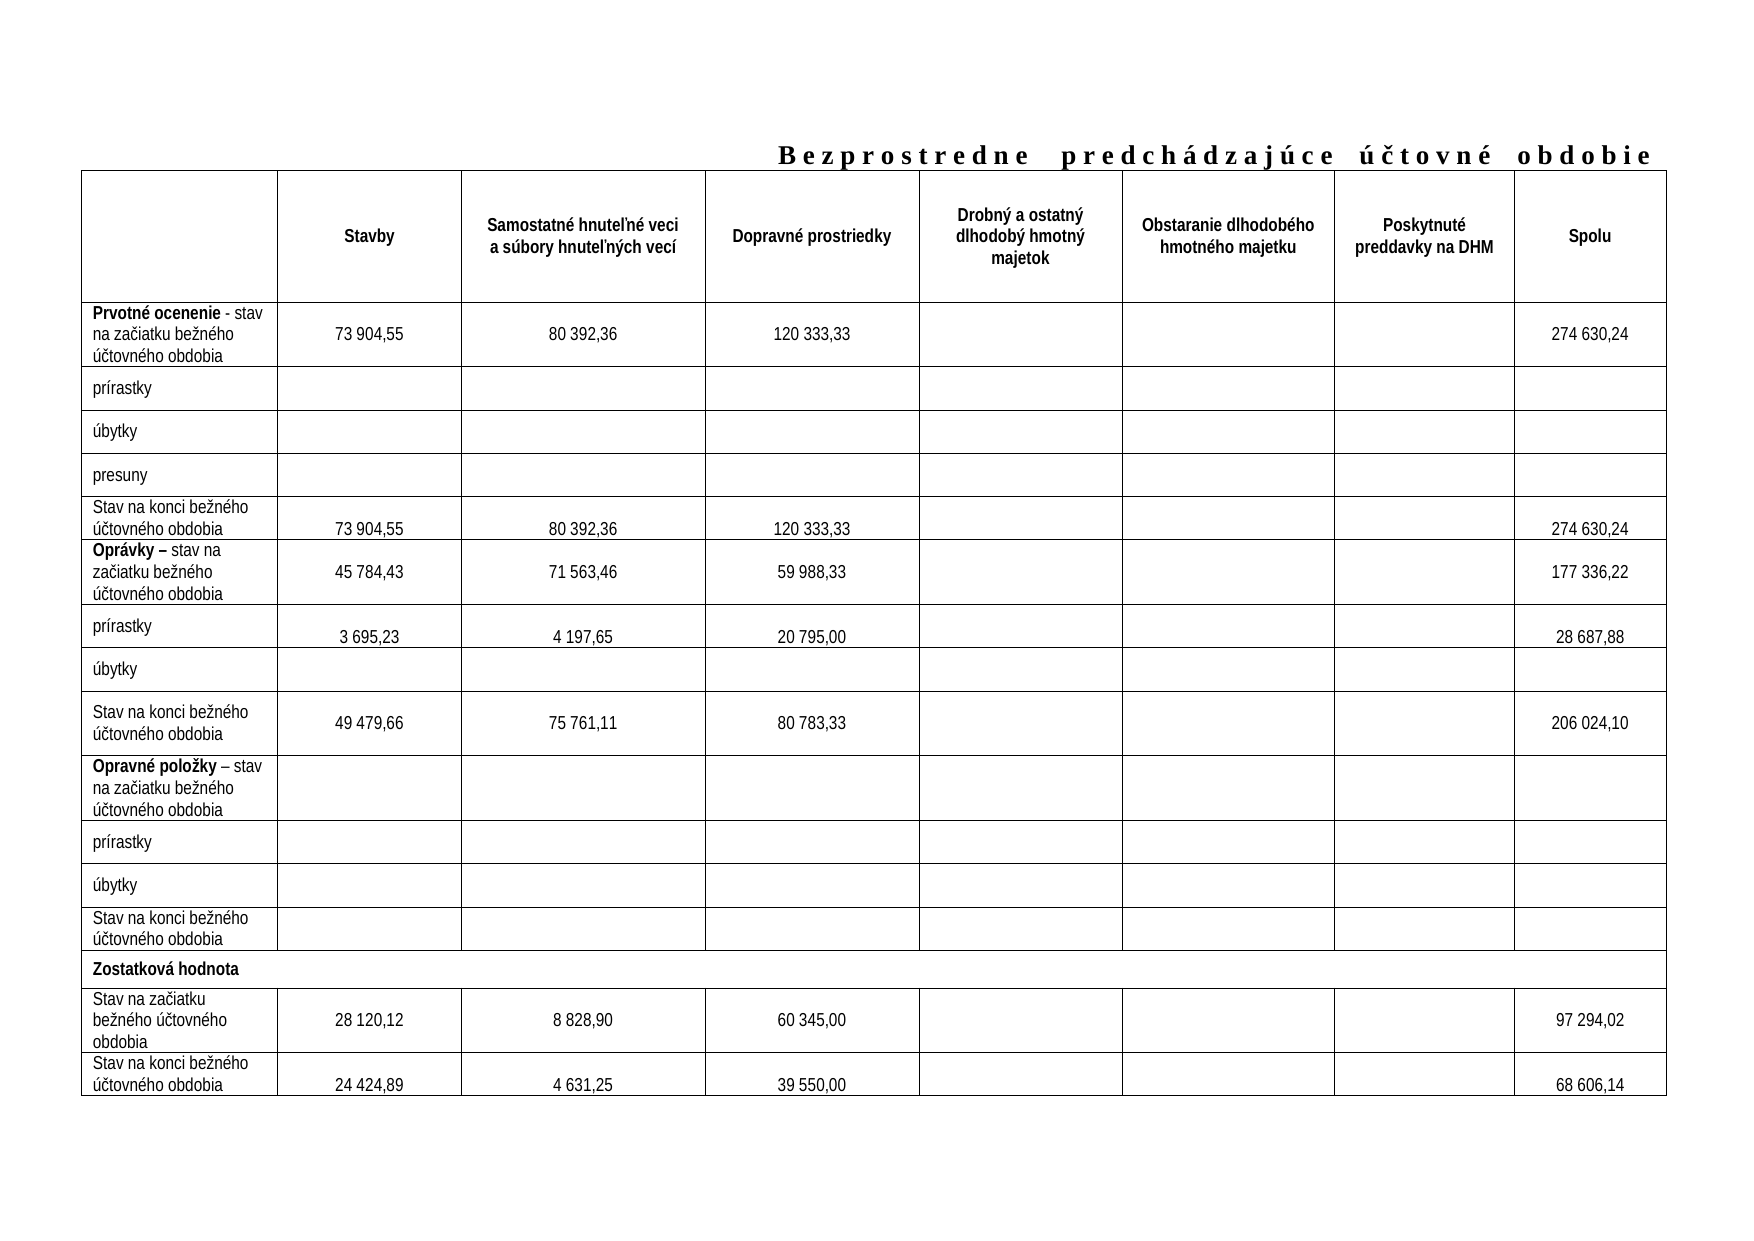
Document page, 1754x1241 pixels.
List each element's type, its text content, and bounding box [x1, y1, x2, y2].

table_cell [1335, 1053, 1514, 1095]
table_cell Oprávky – stav na začiatku bežného účtovného obdobia [82, 540, 277, 604]
table_cell [1515, 821, 1666, 863]
table_cell 28 120,12 [278, 989, 461, 1052]
table_cell 39 550,00 [706, 1053, 919, 1095]
table_cell [462, 648, 705, 691]
table_cell [462, 756, 705, 820]
table_cell Stav na konci bežného účtovného obdobia [82, 1053, 277, 1095]
table_cell [706, 821, 919, 863]
table_cell Zostatková hodnota [82, 951, 1666, 987]
table_cell [1123, 648, 1334, 691]
table_cell [462, 908, 705, 950]
table_cell [1123, 411, 1334, 453]
table_cell [706, 864, 919, 907]
table_cell Stav na konci bežného účtovného obdobia [82, 692, 277, 755]
table_cell prírastky [82, 367, 277, 409]
table_header Drobný a ostatný dlhodobý hmotný majetok [920, 171, 1122, 302]
table_cell [920, 648, 1122, 691]
table_cell 28 687,88 [1515, 605, 1666, 647]
table_cell 73 904,55 [278, 497, 461, 539]
table_cell 75 761,11 [462, 692, 705, 755]
table_cell [706, 908, 919, 950]
table_cell [920, 692, 1122, 755]
table_cell [1123, 303, 1334, 366]
table_cell [920, 1053, 1122, 1095]
table_cell 59 988,33 [706, 540, 919, 604]
table_cell [278, 756, 461, 820]
table_cell [1335, 454, 1514, 496]
table_cell [1123, 540, 1334, 604]
table_cell [1123, 908, 1334, 950]
table_cell Prvotné ocenenie - stav na začiatku bežného účtovného obdobia [82, 303, 277, 366]
table_cell [1123, 864, 1334, 907]
table_cell [920, 864, 1122, 907]
table_cell [1515, 648, 1666, 691]
table_cell [1123, 989, 1334, 1052]
table_cell 3 695,23 [278, 605, 461, 647]
table_cell [1335, 605, 1514, 647]
table_cell [920, 540, 1122, 604]
table_cell [706, 411, 919, 453]
table_cell Stav na konci bežného účtovného obdobia [82, 497, 277, 539]
table_cell 97 294,02 [1515, 989, 1666, 1052]
table_cell 120 333,33 [706, 497, 919, 539]
table_cell [1515, 908, 1666, 950]
table_cell [1335, 540, 1514, 604]
table_cell [462, 367, 705, 409]
table_cell [1123, 454, 1334, 496]
table_cell [920, 497, 1122, 539]
table_cell 120 333,33 [706, 303, 919, 366]
table_cell [920, 303, 1122, 366]
table_cell 80 783,33 [706, 692, 919, 755]
table_cell 45 784,43 [278, 540, 461, 604]
table_cell [920, 454, 1122, 496]
table_cell [706, 756, 919, 820]
table_header Stavby [278, 171, 461, 302]
table_cell úbytky [82, 864, 277, 907]
table_cell [1123, 821, 1334, 863]
table_cell [1335, 367, 1514, 409]
table_cell 71 563,46 [462, 540, 705, 604]
table_cell 60 345,00 [706, 989, 919, 1052]
table_cell presuny [82, 454, 277, 496]
table_cell [278, 648, 461, 691]
table_cell [462, 864, 705, 907]
table_cell prírastky [82, 821, 277, 863]
table_cell [706, 367, 919, 409]
table_cell [920, 367, 1122, 409]
table_cell [1515, 367, 1666, 409]
table_header Spolu [1515, 171, 1666, 302]
text B e z p r o s t r e d n e p r e d c h á d z a j ú c e ú č t o v n é o b d o b i e [89, 140, 1665, 170]
table_header Poskytnuté preddavky na DHM [1335, 171, 1514, 302]
table_cell [1123, 605, 1334, 647]
table_cell [1335, 411, 1514, 453]
table_cell [1335, 821, 1514, 863]
table_cell [706, 648, 919, 691]
table_header Dopravné prostriedky [706, 171, 919, 302]
table_cell [278, 454, 461, 496]
table_cell [1515, 411, 1666, 453]
table_cell 274 630,24 [1515, 303, 1666, 366]
table_cell [462, 454, 705, 496]
table_cell Opravné položky – stav na začiatku bežného účtovného obdobia [82, 756, 277, 820]
table_cell [278, 821, 461, 863]
table_cell [920, 908, 1122, 950]
table_cell [1335, 756, 1514, 820]
table_cell [920, 821, 1122, 863]
table_cell Stav na konci bežného účtovného obdobia [82, 908, 277, 950]
table_cell [920, 989, 1122, 1052]
table_cell 274 630,24 [1515, 497, 1666, 539]
table_cell [462, 411, 705, 453]
table_cell [278, 367, 461, 409]
table_cell 4 197,65 [462, 605, 705, 647]
table_header Samostatné hnuteľné veci a súbory hnuteľných vecí [462, 171, 705, 302]
table_header [82, 171, 277, 302]
table_cell úbytky [82, 411, 277, 453]
table_cell [920, 605, 1122, 647]
table_cell [278, 864, 461, 907]
table_cell [1335, 303, 1514, 366]
table_cell [1335, 648, 1514, 691]
table_cell 4 631,25 [462, 1053, 705, 1095]
table_cell 49 479,66 [278, 692, 461, 755]
table_cell 73 904,55 [278, 303, 461, 366]
table_cell [1123, 367, 1334, 409]
table_cell [1515, 864, 1666, 907]
table_cell [1515, 454, 1666, 496]
table_cell 177 336,22 [1515, 540, 1666, 604]
table_cell [1123, 756, 1334, 820]
table_cell 20 795,00 [706, 605, 919, 647]
table_cell [1335, 989, 1514, 1052]
table_cell [1335, 692, 1514, 755]
table_cell úbytky [82, 648, 277, 691]
table_cell [462, 821, 705, 863]
table_cell [1123, 1053, 1334, 1095]
table_cell 8 828,90 [462, 989, 705, 1052]
table_cell [920, 411, 1122, 453]
table_cell [920, 756, 1122, 820]
table_cell 80 392,36 [462, 303, 705, 366]
table_cell Stav na začiatku bežného účtovného obdobia [82, 989, 277, 1052]
table_cell prírastky [82, 605, 277, 647]
table_cell 80 392,36 [462, 497, 705, 539]
table_cell 206 024,10 [1515, 692, 1666, 755]
table_cell [1335, 908, 1514, 950]
table_cell [278, 908, 461, 950]
table_cell 24 424,89 [278, 1053, 461, 1095]
table_cell 68 606,14 [1515, 1053, 1666, 1095]
table_cell [706, 454, 919, 496]
table_cell [1123, 497, 1334, 539]
table_cell [1123, 692, 1334, 755]
table_cell [278, 411, 461, 453]
table_cell [1515, 756, 1666, 820]
table_cell [1335, 497, 1514, 539]
table_header Obstaranie dlhodobého hmotného majetku [1123, 171, 1334, 302]
table_cell [1335, 864, 1514, 907]
